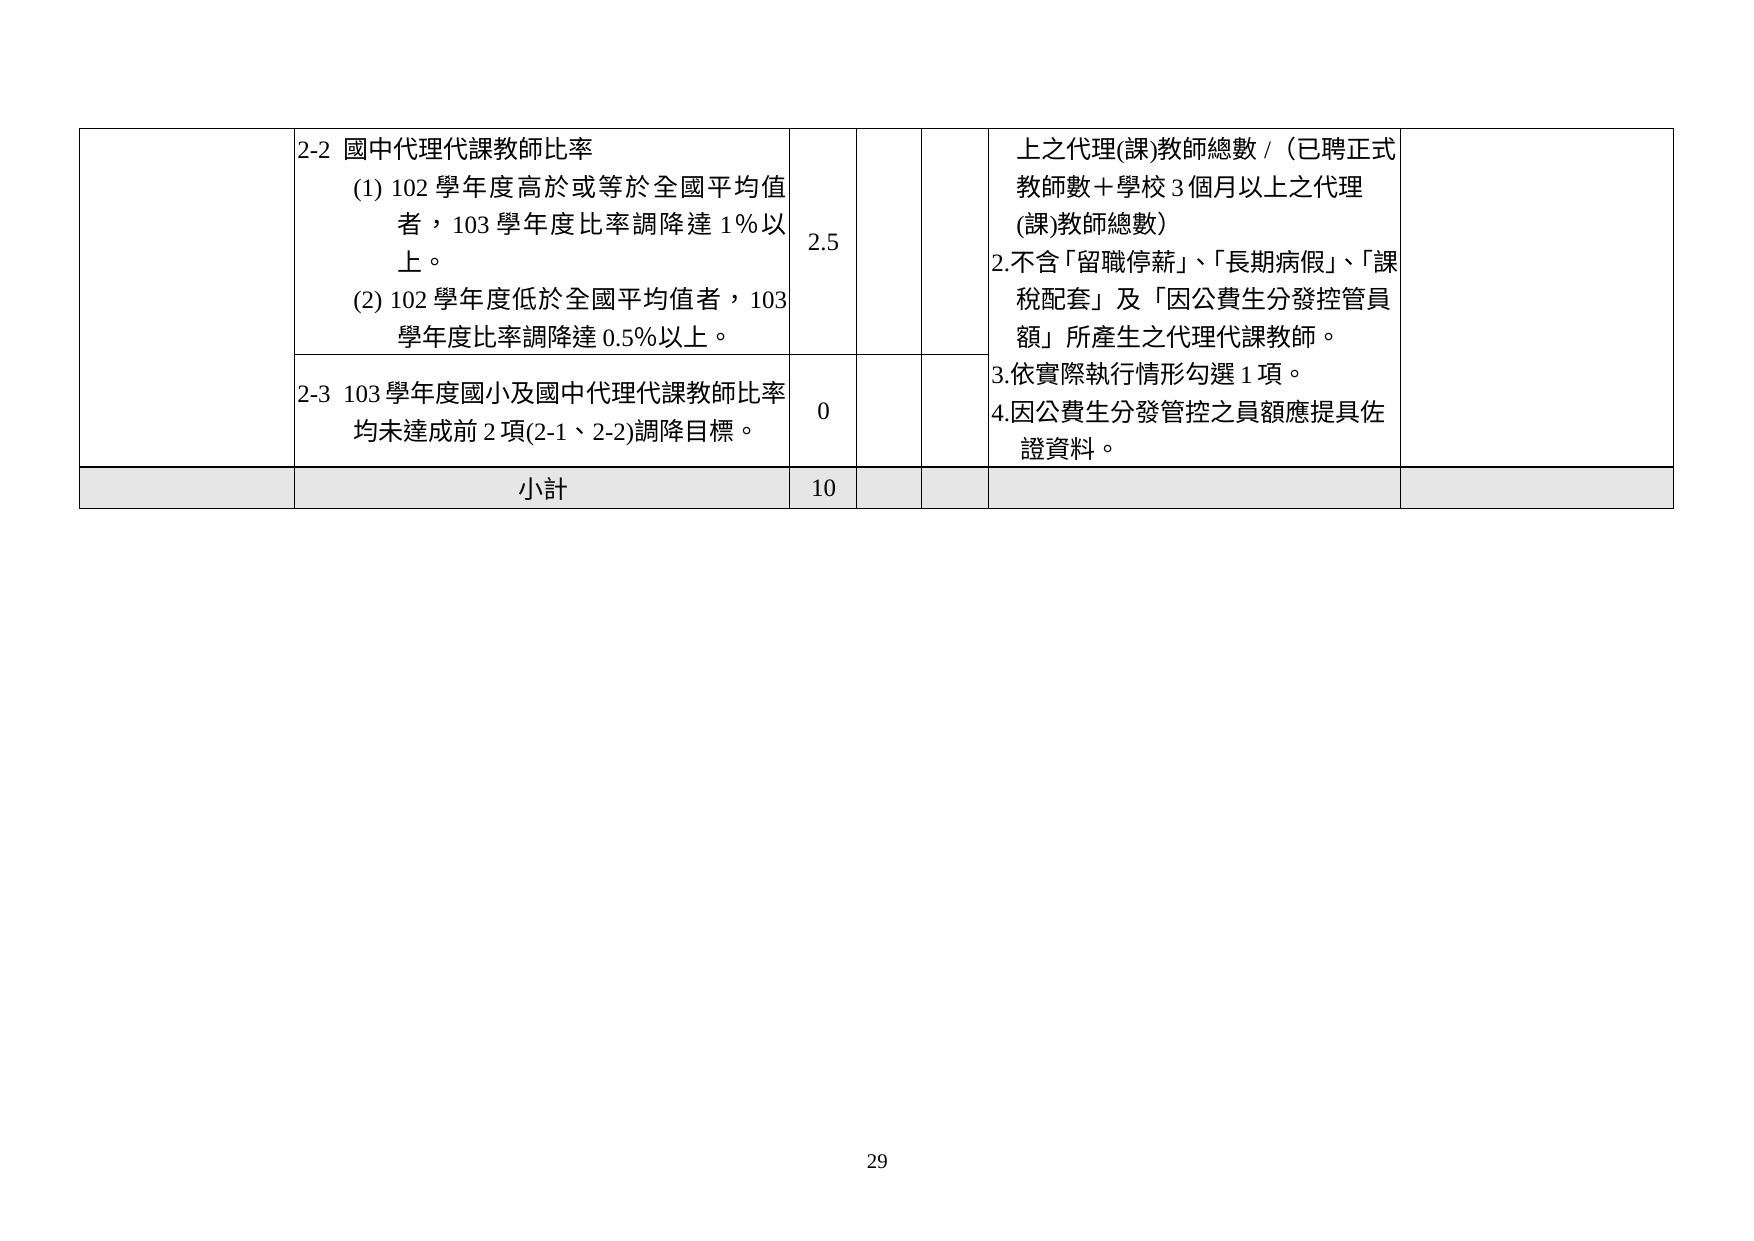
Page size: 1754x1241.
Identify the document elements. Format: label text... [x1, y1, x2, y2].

table_cell [80, 468, 294, 508]
table_cell [922, 129, 988, 354]
table_cell 2.5 [790, 129, 856, 354]
table_cell 小計 [295, 468, 789, 508]
table_cell 0 [790, 355, 856, 466]
table_cell 10 [790, 468, 856, 508]
table_cell [922, 468, 988, 508]
table_cell [857, 129, 921, 354]
table_cell [80, 129, 294, 466]
table_cell 上之代理(課)教師總數 /（已聘正式教師數＋學校3個月以上之代理(課)教師總數） 2.不含「留職停薪」、「長期病假」、「課稅配套」及「因公費生分發控管員額」所產生之代理代課教師。 3.依實際執行情形勾選1項。 4.因公費生分發管控之員額應提具佐證資料。 [989, 129, 1400, 466]
table_cell [1401, 468, 1673, 508]
table_cell [857, 468, 921, 508]
table_cell [989, 468, 1400, 508]
table_cell 2-2 國中代理代課教師比率 (1) 102學年度高於或等於全國平均值者，103學年度比率調降達1％以上。 (2) 102學年度低於全國平均值者，103學年度比率調降達0.5％以上。 [295, 129, 789, 354]
table_cell [1401, 129, 1673, 466]
table_cell [857, 355, 921, 466]
table_cell [922, 355, 988, 466]
table_cell 2-3 103學年度國小及國中代理代課教師比率均未達成前2項(2-1、2-2)調降目標。 [295, 355, 789, 466]
